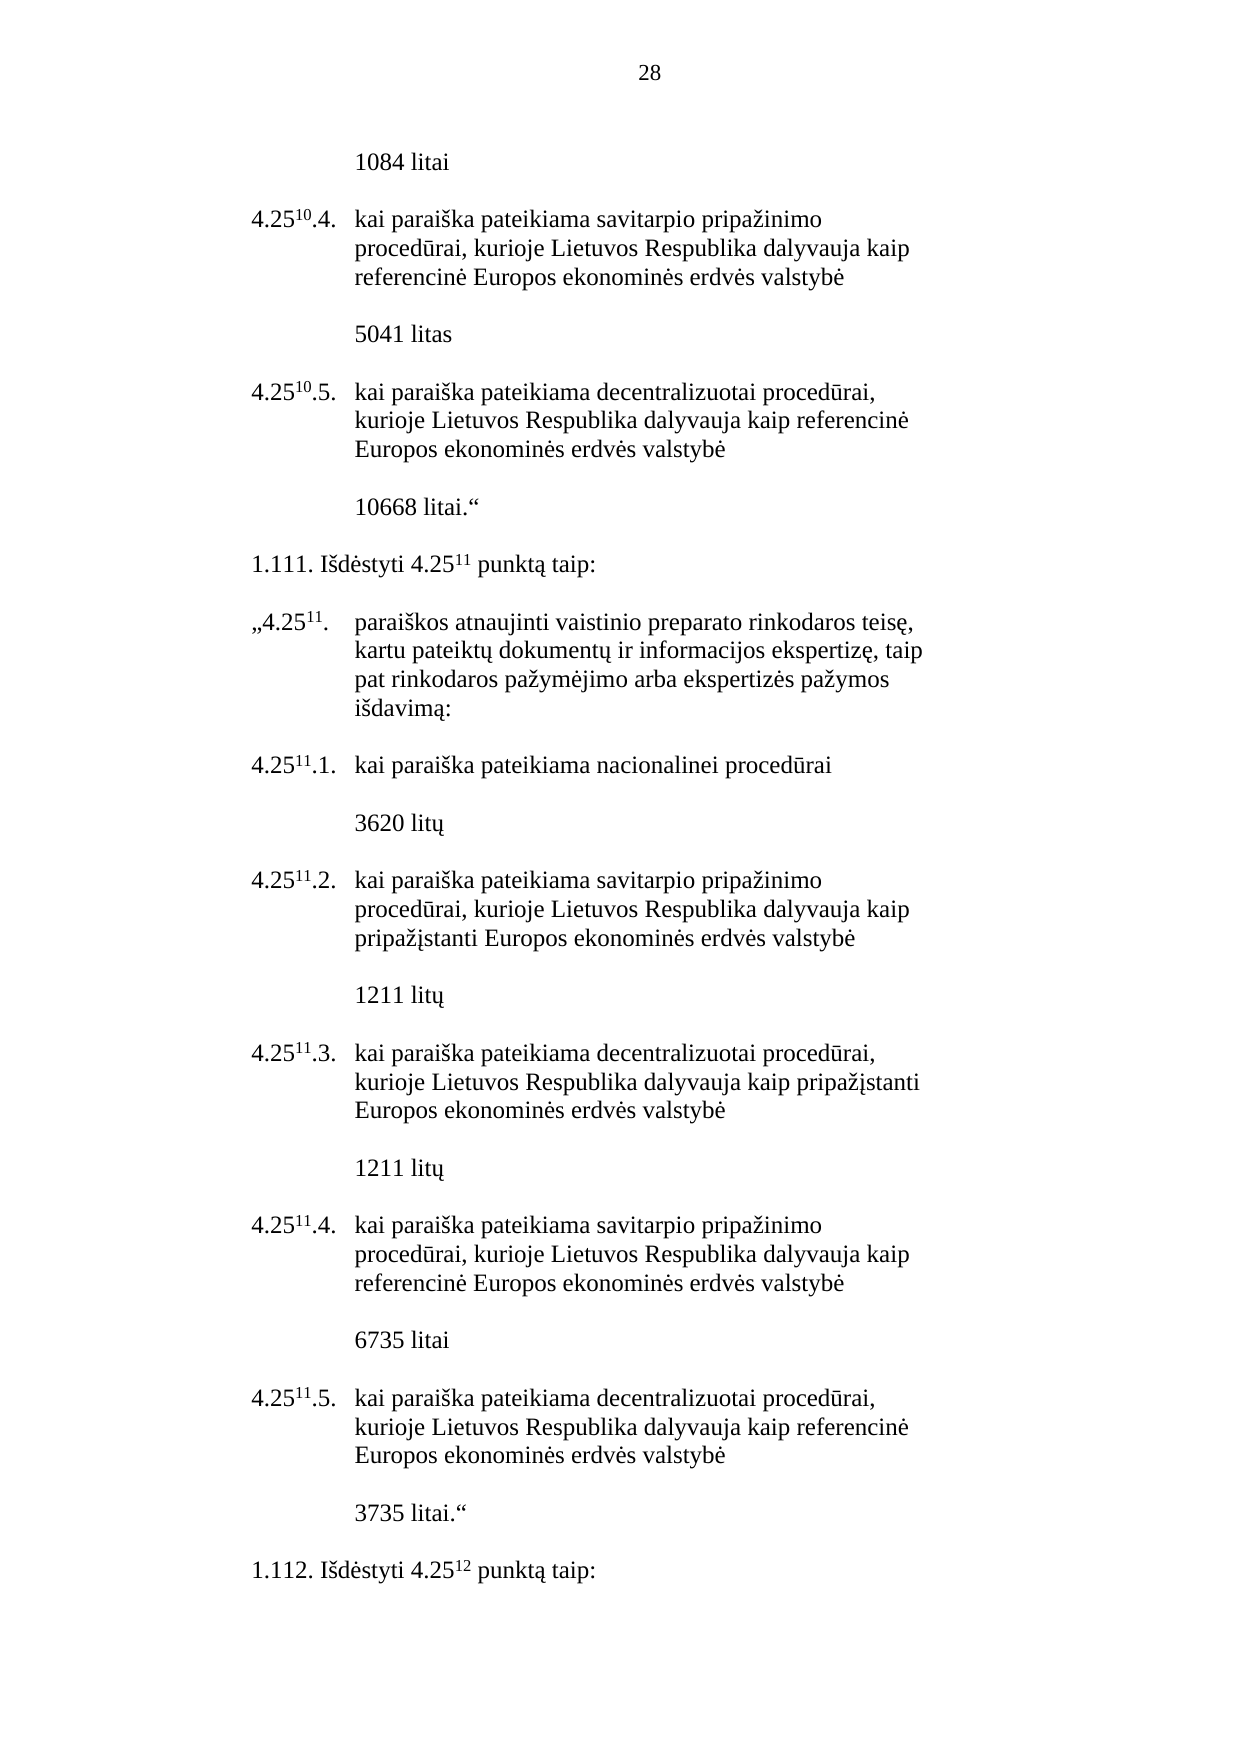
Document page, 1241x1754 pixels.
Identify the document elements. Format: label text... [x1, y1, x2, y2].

text 4.2510.4. kai paraiška pateikiama savitarpio pripažinimo procedūrai, kurioje Lietuvos Respublika dalyvauja kaip referencinė Europos ekonominės erdvės valstybė 5041 litas [251, 204, 924, 348]
text 1084 litai [251, 118, 924, 176]
text 4.2511.2. kai paraiška pateikiama savitarpio pripažinimo procedūrai, kurioje Lietuvos Respublika dalyvauja kaip pripažįstanti Europos ekonominės erdvės valstybė 1211 litų [251, 866, 924, 1009]
text 4.2511.4. kai paraiška pateikiama savitarpio pripažinimo procedūrai, kurioje Lietuvos Respublika dalyvauja kaip referencinė Europos ekonominės erdvės valstybė 6735 litai [251, 1211, 924, 1354]
text 4.2511.5. kai paraiška pateikiama decentralizuotai procedūrai, kurioje Lietuvos Respublika dalyvauja kaip referencinė Europos ekonominės erdvės valstybė 3735 litai.“ [251, 1383, 924, 1527]
text 4.2510.5. kai paraiška pateikiama decentralizuotai procedūrai, kurioje Lietuvos Respublika dalyvauja kaip referencinė Europos ekonominės erdvės valstybė 10668 litai.“ [251, 377, 924, 521]
text 4.2511.1. kai paraiška pateikiama nacionalinei procedūrai 3620 litų [251, 751, 924, 837]
text 4.2511.3. kai paraiška pateikiama decentralizuotai procedūrai, kurioje Lietuvos Respublika dalyvauja kaip pripažįstanti Europos ekonominės erdvės valstybė 1211 litų [251, 1038, 924, 1182]
text 1.111. Išdėstyti 4.2511 punktą taip: [251, 549, 924, 578]
text 1.112. Išdėstyti 4.2512 punktą taip: [251, 1556, 924, 1584]
text „4.2511. paraiškos atnaujinti vaistinio preparato rinkodaros teisę, kartu pateiktų dokumentų ir informacijos ekspertizę, taip pat rinkodaros pažymėjimo arba ekspertizės pažymos išdavimą: [251, 607, 924, 722]
